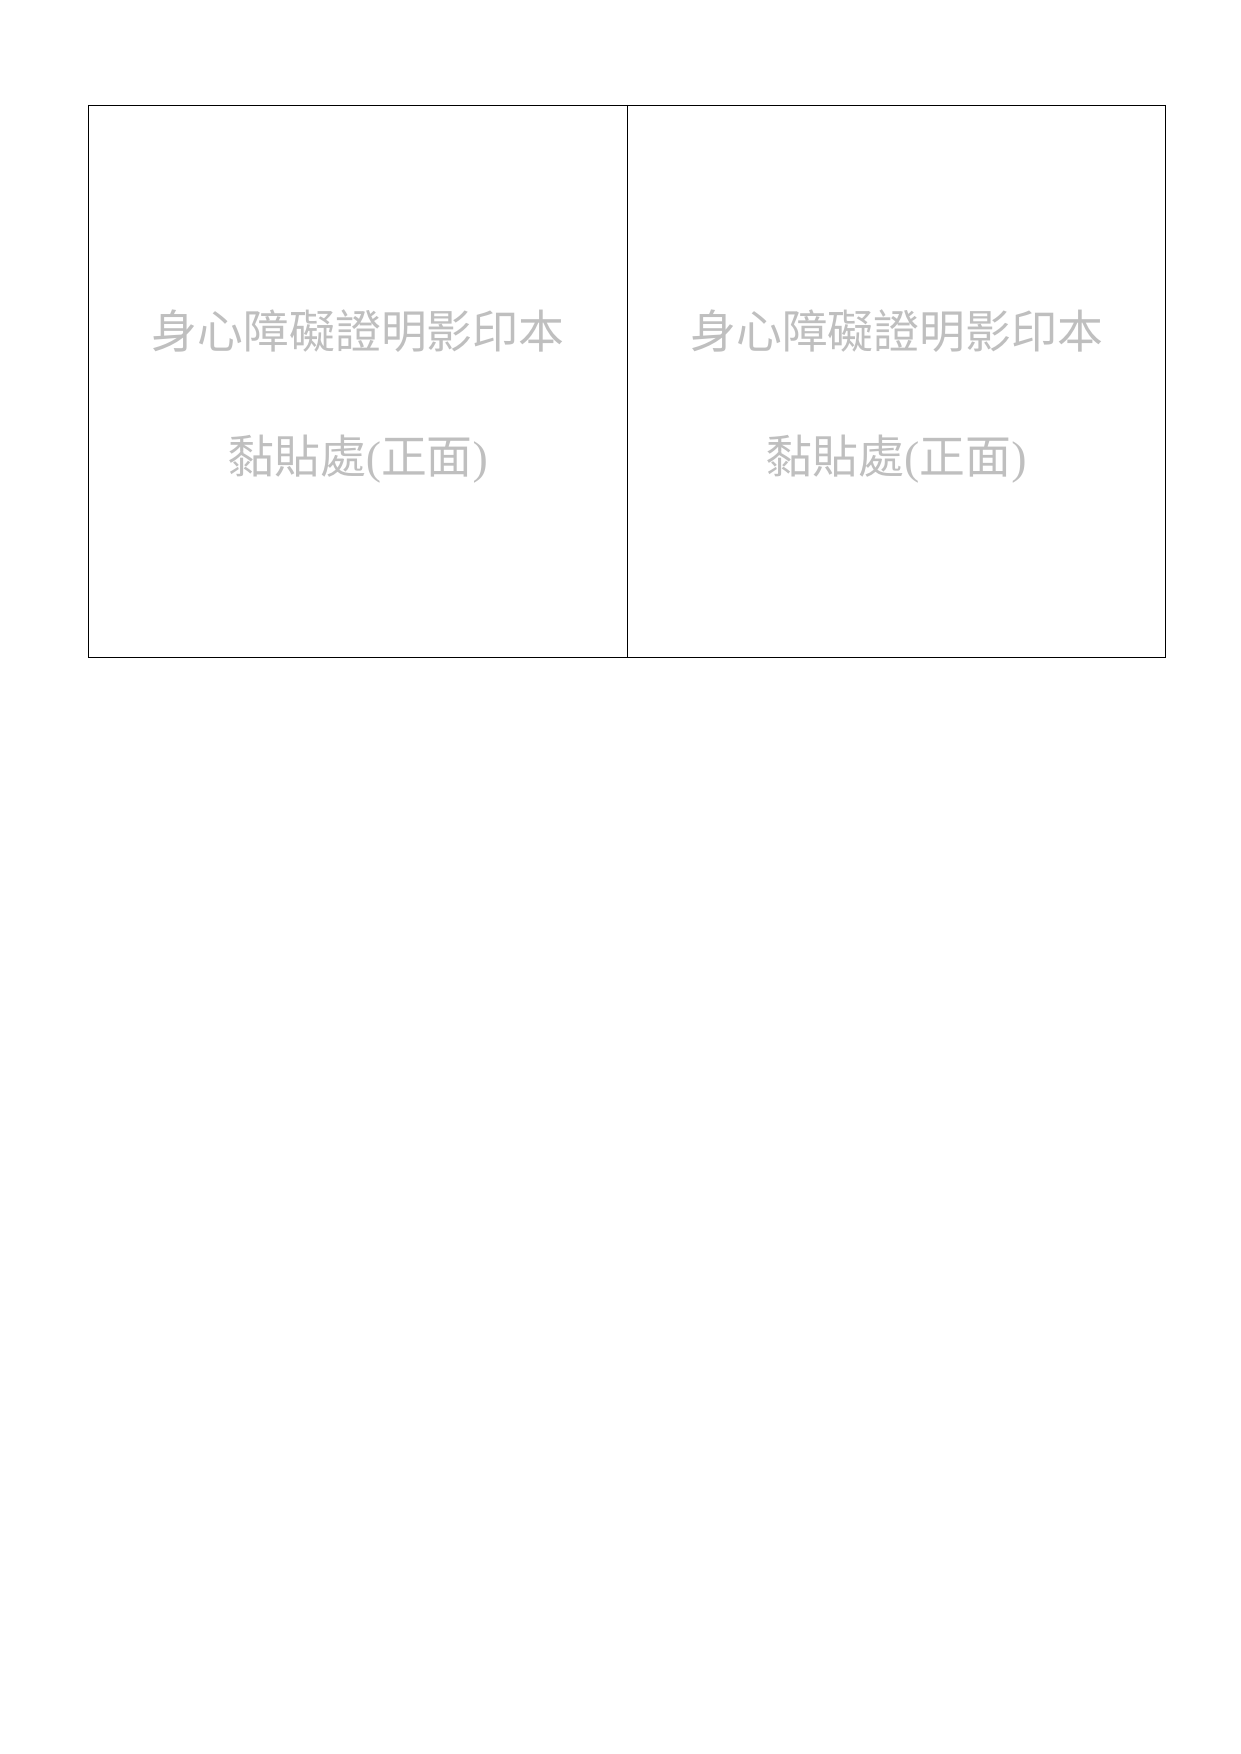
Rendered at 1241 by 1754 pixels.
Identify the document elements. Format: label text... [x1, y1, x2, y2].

table_cell 身心障礙證明影印本 黏貼處(正面) [89, 106, 627, 657]
table_cell 身心障礙證明影印本 黏貼處(正面) [628, 106, 1165, 657]
